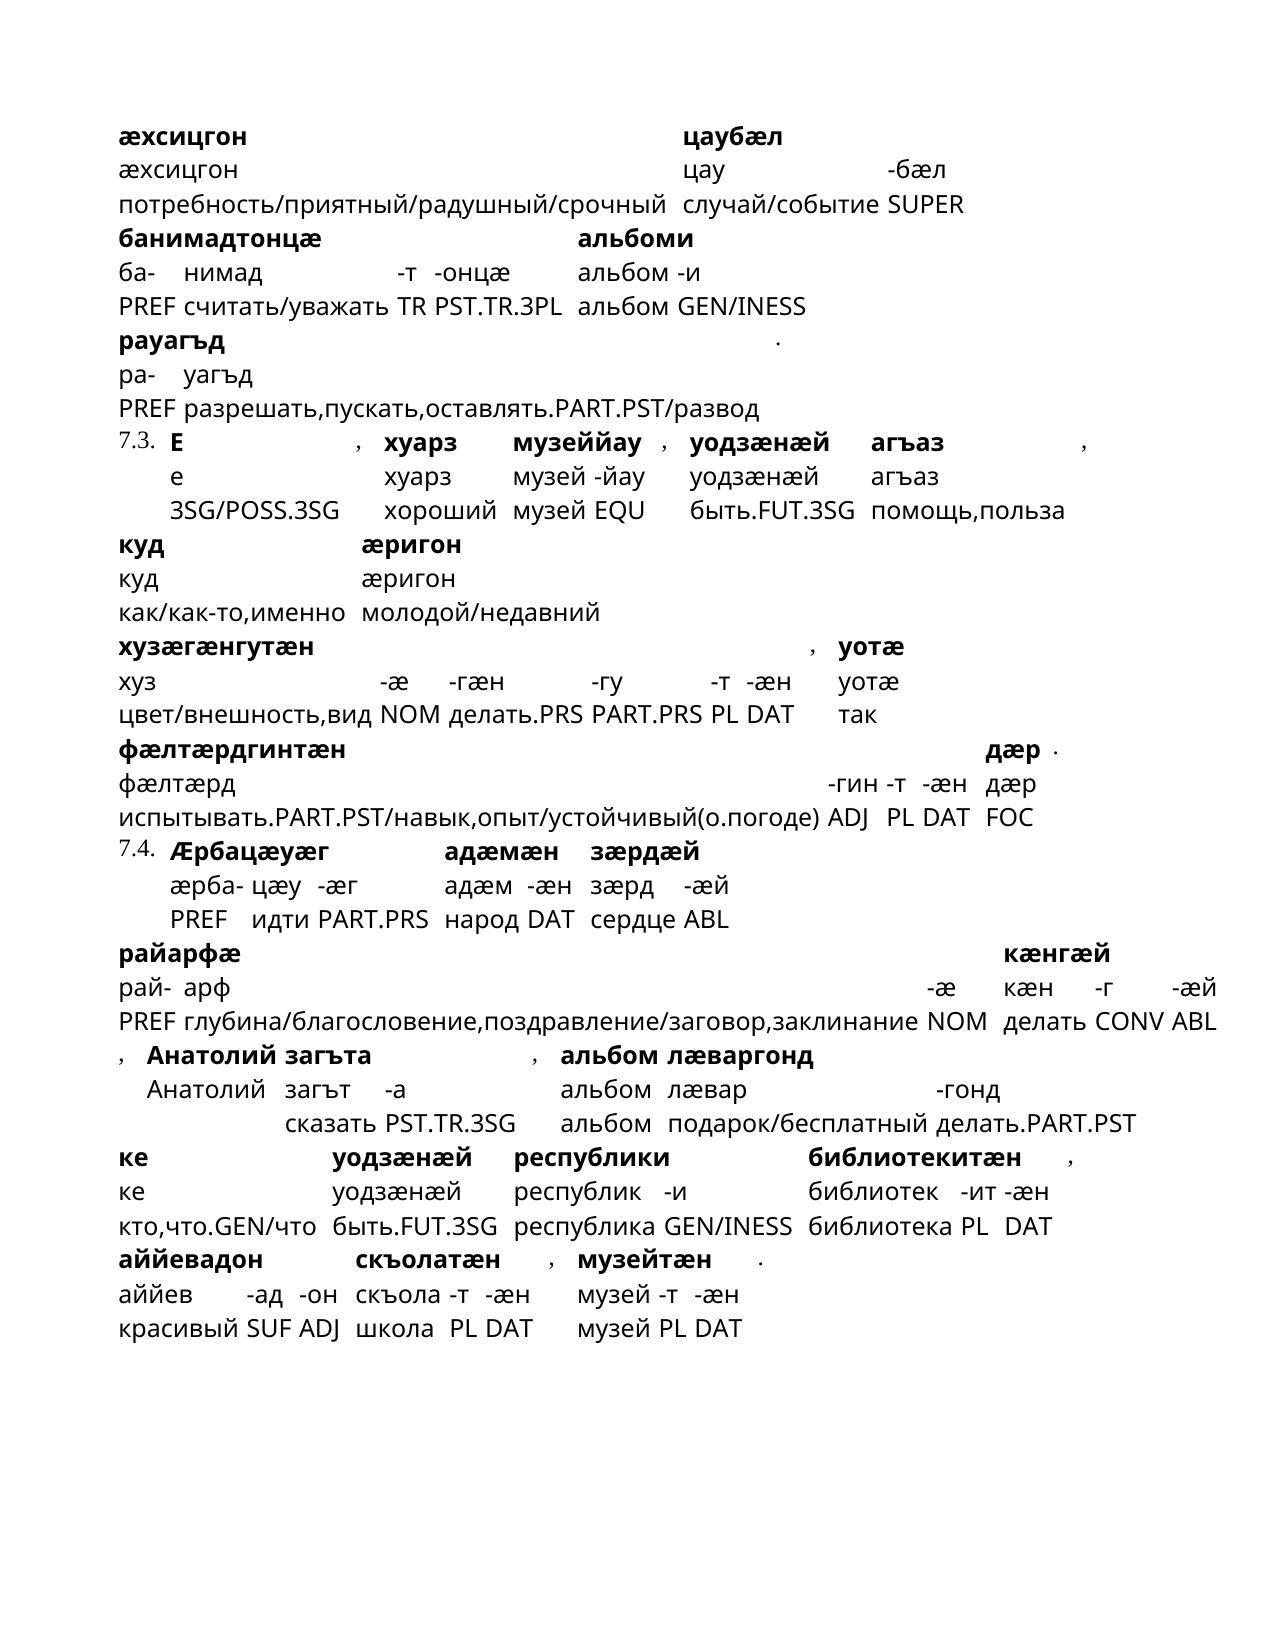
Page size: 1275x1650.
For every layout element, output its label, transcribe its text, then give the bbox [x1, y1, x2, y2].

text кæнгæй [1003, 936, 1225, 970]
text -æн [485, 1276, 533, 1310]
text PL [449, 1310, 477, 1344]
text . [1052, 731, 1073, 760]
text музей [577, 1276, 651, 1310]
text народ [444, 902, 519, 936]
text -а [384, 1072, 516, 1106]
text ADJ [828, 799, 879, 833]
text быть.FUT.3SG [689, 493, 856, 527]
text EQU [594, 493, 646, 527]
text красивый [118, 1310, 239, 1344]
text -æн [527, 867, 575, 902]
text уотæ [838, 663, 899, 697]
text DAT [527, 902, 575, 936]
text так [838, 697, 899, 731]
text скъолатæн [355, 1242, 541, 1276]
text DAT [485, 1310, 533, 1344]
text ба- [118, 254, 176, 288]
text фæлтæрд [118, 765, 820, 799]
text музейтæн [577, 1242, 750, 1276]
text цæу [251, 867, 310, 902]
text Æрбацæуæг [169, 833, 437, 867]
text зæрдæй [590, 833, 737, 867]
text -æн [1004, 1174, 1052, 1208]
text , [532, 1038, 553, 1067]
text -т [449, 1276, 477, 1310]
text ке [118, 1140, 324, 1174]
text -и [663, 1174, 793, 1208]
text DAT [1004, 1208, 1052, 1242]
text -т [397, 254, 427, 288]
text альбом [577, 254, 669, 288]
text -æн [922, 765, 970, 799]
text -æй [684, 867, 729, 902]
text случай/событие [682, 186, 880, 220]
text арф [183, 970, 919, 1004]
text альбом [577, 288, 669, 322]
text ABL [684, 902, 729, 936]
text быть.FUT.3SG [332, 1208, 498, 1242]
text лæвар [667, 1072, 928, 1106]
text PART.PRS [317, 902, 429, 936]
text -æй [1172, 970, 1217, 1004]
text куд [118, 561, 346, 595]
text хуарз [384, 459, 497, 493]
text -æг [317, 867, 429, 902]
text PL [960, 1208, 997, 1242]
text , [118, 1038, 139, 1067]
text PART.PRS [591, 697, 703, 731]
text -ит [960, 1174, 997, 1208]
text уодзæнæй [689, 459, 856, 493]
text музей [512, 459, 586, 493]
text ра- [118, 357, 176, 391]
text æхсицгон [118, 118, 675, 152]
text -и [677, 254, 806, 288]
text NOM [379, 697, 441, 731]
text æрба- [169, 867, 244, 902]
text республик [513, 1174, 656, 1208]
text ADJ [299, 1310, 340, 1344]
text библиотекитæн [808, 1140, 1060, 1174]
text -гæн [448, 663, 583, 697]
text библиотека [808, 1208, 953, 1242]
text республики [513, 1140, 800, 1174]
text PREF [118, 391, 176, 425]
text PL [886, 799, 914, 833]
text PREF [118, 1004, 176, 1038]
text Анатолий [147, 1072, 266, 1106]
text GEN/INESS [663, 1208, 793, 1242]
text зæрд [590, 867, 676, 902]
text -гин [828, 765, 879, 799]
text GEN/INESS [677, 288, 806, 322]
text -æ [379, 663, 441, 697]
text цаубæл [682, 118, 972, 152]
text , [809, 629, 831, 658]
text -т [886, 765, 914, 799]
text потребность/приятный/радушный/срочный [118, 186, 667, 220]
text кæн [1003, 970, 1087, 1004]
text дæр [985, 765, 1037, 799]
text куд [118, 527, 354, 561]
text , [548, 1242, 569, 1271]
text , [1081, 425, 1102, 453]
text 3SG/POSS.3SG [169, 493, 340, 527]
text DAT [922, 799, 970, 833]
text музей [577, 1310, 651, 1344]
text считать/уважать [183, 288, 389, 322]
text -т [658, 1276, 687, 1310]
text помощь,польза [871, 493, 1066, 527]
text как/как-то,именно [118, 595, 346, 629]
text библиотек [808, 1174, 953, 1208]
text агъаз [871, 459, 1066, 493]
text лæваргонд [667, 1038, 1144, 1072]
text æхсицгон [118, 152, 667, 186]
text -æн [746, 663, 794, 697]
text æригон [361, 561, 601, 595]
text подарок/бесплатный [667, 1106, 928, 1140]
text æригон [361, 527, 608, 561]
text альбом [560, 1106, 652, 1140]
text банимадтонцæ [118, 220, 570, 254]
text -йау [594, 459, 646, 493]
text хуз [118, 663, 372, 697]
text -æ [927, 970, 988, 1004]
text хузæгæнгутæн [118, 629, 802, 663]
text цвет/внешность,вид [118, 697, 372, 731]
text хороший [384, 493, 497, 527]
text Е [169, 425, 348, 459]
text . [775, 322, 796, 351]
text уодзæнæй [332, 1174, 498, 1208]
text школа [355, 1310, 442, 1344]
text альбом [560, 1072, 652, 1106]
text сердце [590, 902, 676, 936]
text -т [710, 663, 739, 697]
text PREF [118, 288, 176, 322]
text , [661, 425, 682, 453]
text загъта [284, 1038, 524, 1072]
text -г [1094, 970, 1164, 1004]
text райарфæ [118, 936, 996, 970]
text TR [397, 288, 427, 322]
text нимад [183, 254, 389, 288]
text , [1067, 1140, 1088, 1169]
text глубина/благословение,поздравление/заговор,заклинание [183, 1004, 919, 1038]
text аййев [118, 1276, 239, 1310]
text -ад [246, 1276, 291, 1310]
text PST.TR.3SG [384, 1106, 516, 1140]
text е [169, 459, 340, 493]
text DAT [746, 697, 794, 731]
text уотæ [838, 629, 907, 663]
text . [757, 1242, 778, 1271]
text идти [251, 902, 310, 936]
text разрешать,пускать,оставлять.PART.PST/развод [183, 391, 760, 425]
text SUF [246, 1310, 291, 1344]
text -он [299, 1276, 340, 1310]
text загът [284, 1072, 377, 1106]
text Анатолий [147, 1038, 277, 1072]
text DAT [694, 1310, 742, 1344]
text адæм [444, 867, 519, 902]
text ABL [1172, 1004, 1217, 1038]
text 7.3. [118, 425, 162, 453]
text SUPER [887, 186, 964, 220]
text рай- [118, 970, 176, 1004]
text уодзæнæй [332, 1140, 506, 1174]
text альбом [560, 1038, 660, 1072]
text дæр [985, 731, 1045, 765]
text -гу [591, 663, 703, 697]
text испытывать.PART.PST/навык,опыт/устойчивый(о.погоде) [118, 799, 820, 833]
text музей [512, 493, 586, 527]
text рауагъд [118, 322, 767, 357]
text молодой/недавний [361, 595, 601, 629]
text PL [710, 697, 739, 731]
text аййевадон [118, 1242, 348, 1276]
text -æн [694, 1276, 742, 1310]
text уодзæнæй [689, 425, 863, 459]
text 7.4. [118, 833, 162, 862]
text PST.TR.3PL [434, 288, 562, 322]
text -гонд [936, 1072, 1136, 1106]
text кто,что.GEN/что [118, 1208, 317, 1242]
text NOM [927, 1004, 988, 1038]
text адæмæн [444, 833, 583, 867]
text сказать [284, 1106, 377, 1140]
text -бæл [887, 152, 964, 186]
text уагъд [183, 357, 760, 391]
text делать [1003, 1004, 1087, 1038]
text музеййау [512, 425, 653, 459]
text хуарз [384, 425, 505, 459]
text -онцæ [434, 254, 562, 288]
text фæлтæрдгинтæн [118, 731, 978, 765]
text , [355, 425, 376, 453]
text PL [658, 1310, 687, 1344]
text FOC [985, 799, 1037, 833]
text цау [682, 152, 880, 186]
text скъола [355, 1276, 442, 1310]
text делать.PRS [448, 697, 583, 731]
text ке [118, 1174, 317, 1208]
text PREF [169, 902, 244, 936]
text республика [513, 1208, 656, 1242]
text альбоми [577, 220, 814, 254]
text агъаз [871, 425, 1073, 459]
text делать.PART.PST [936, 1106, 1136, 1140]
text CONV [1094, 1004, 1164, 1038]
